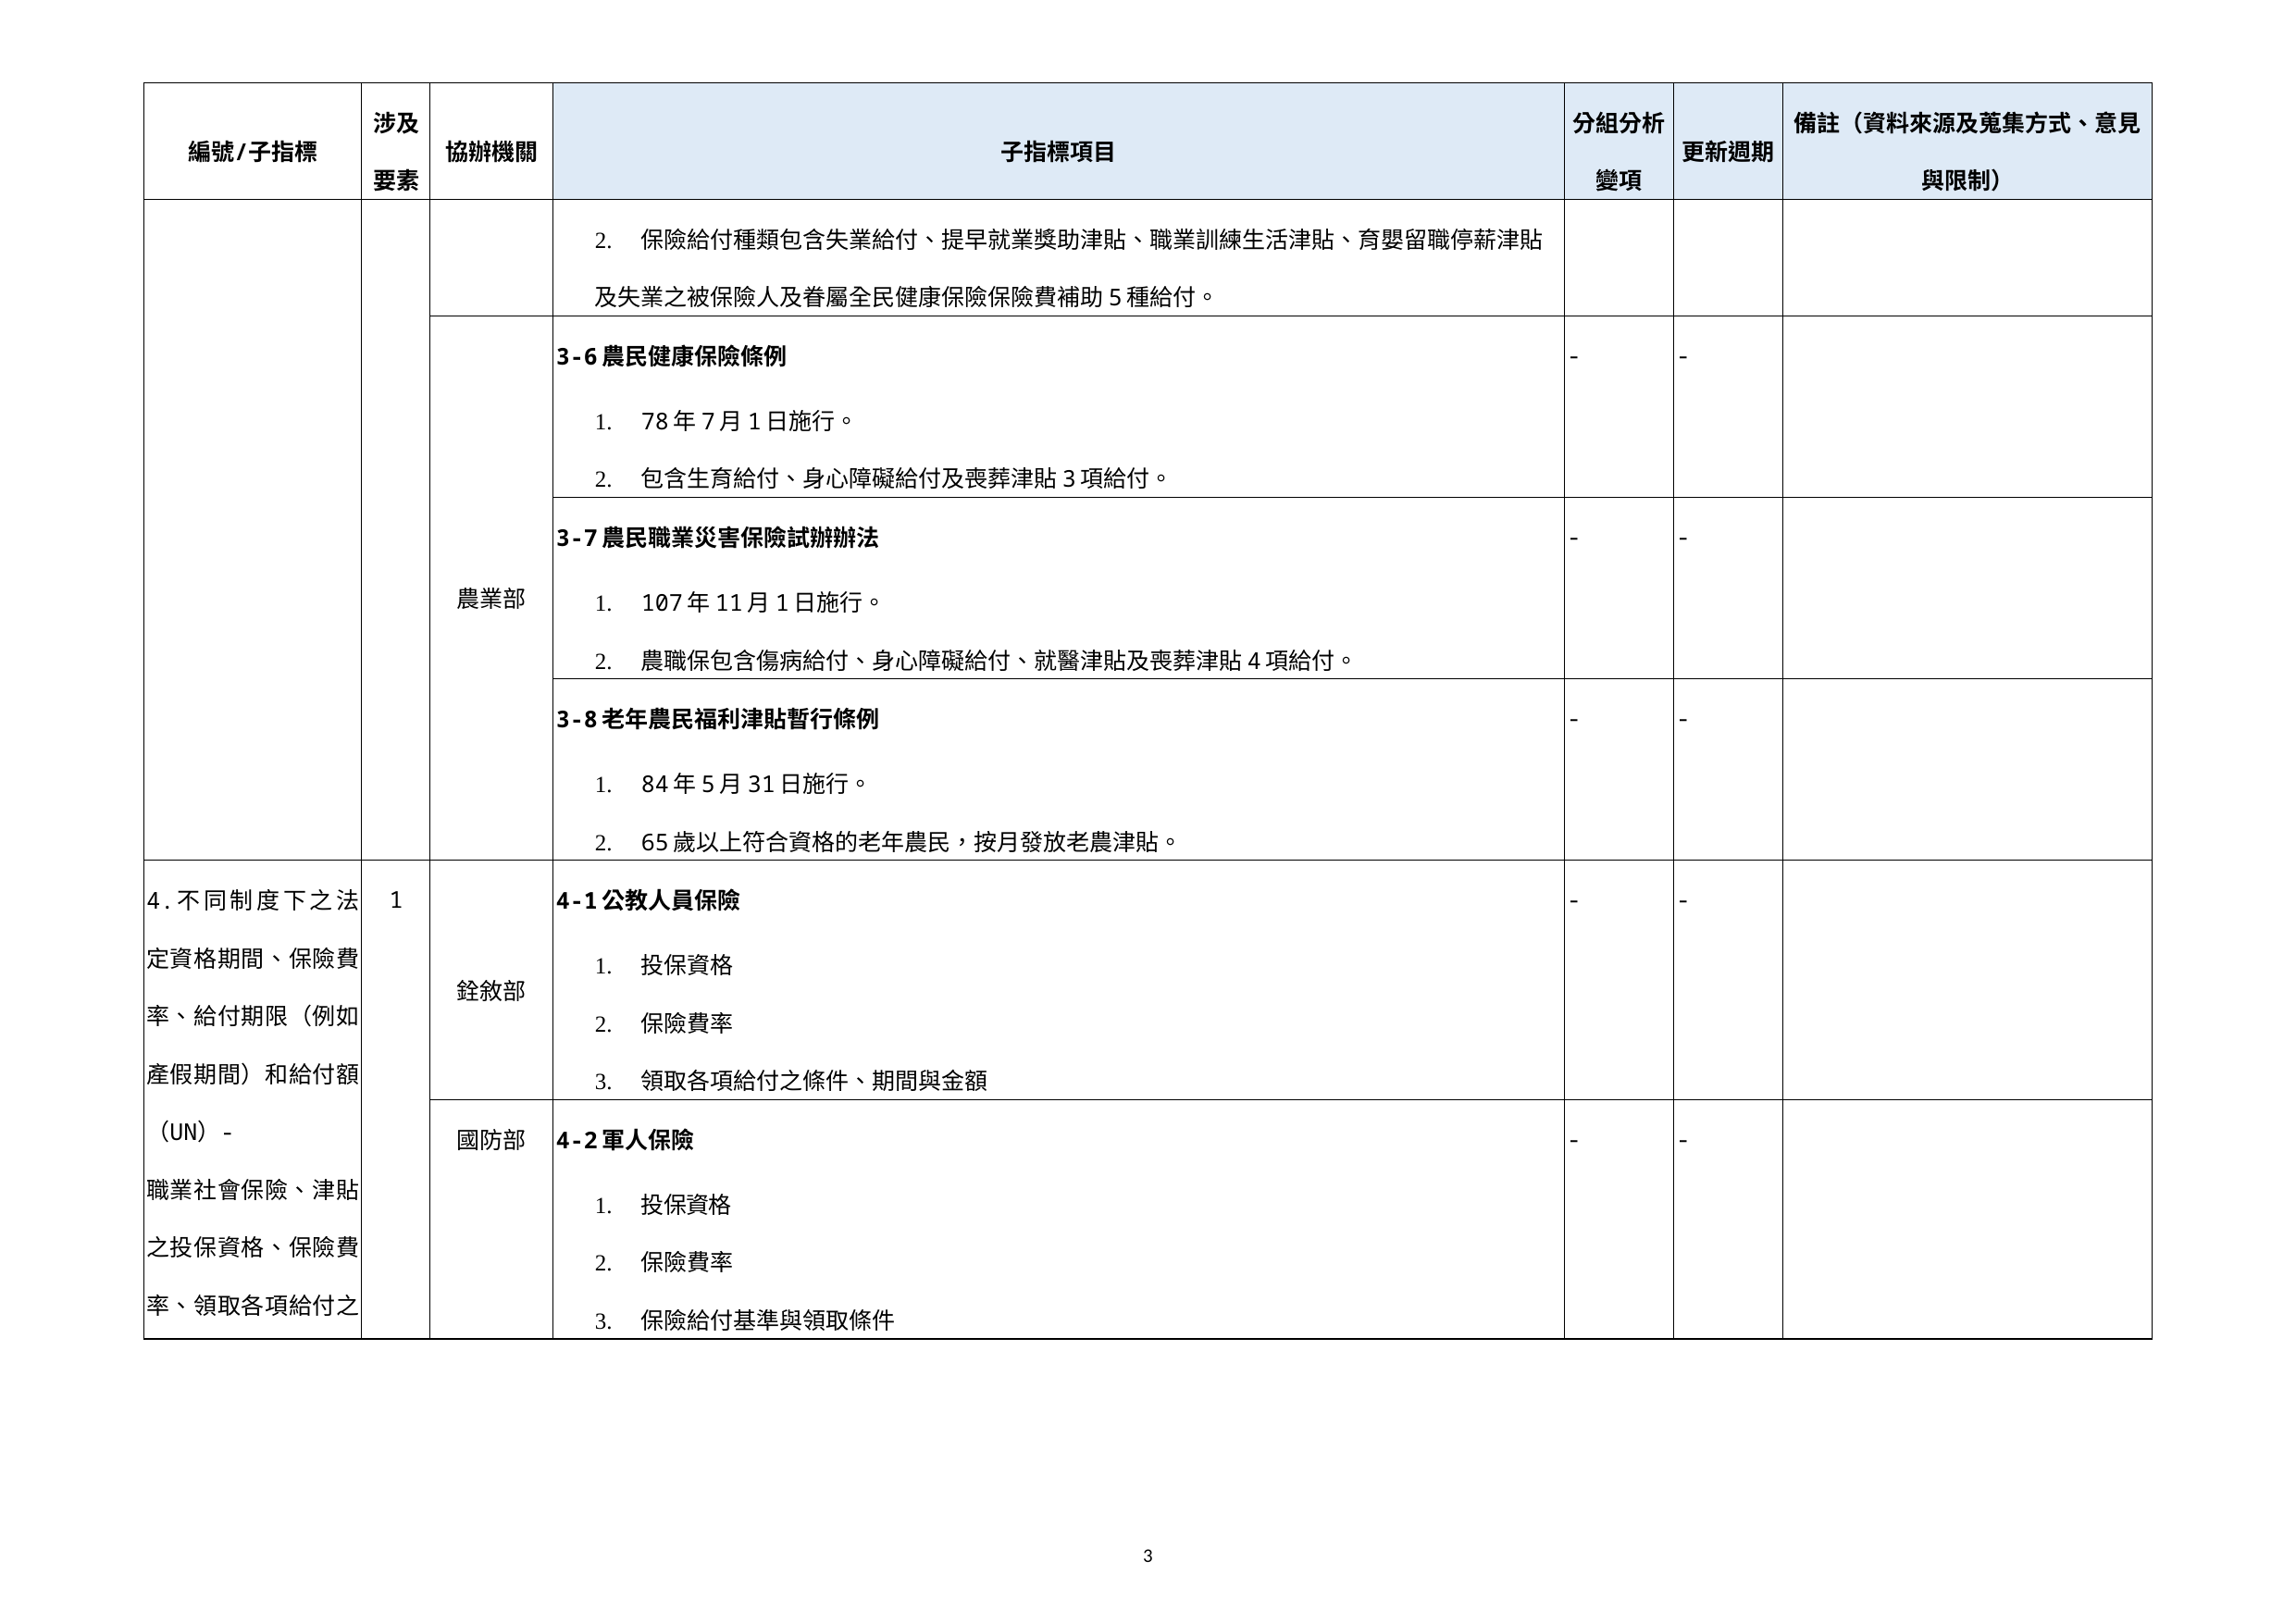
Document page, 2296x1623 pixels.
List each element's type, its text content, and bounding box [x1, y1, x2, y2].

table_cell - [1565, 200, 1673, 316]
table_cell 3-7農民職業災害保險試辦辦法 107年11月1日施行。 農職保包含傷病給付、身心障礙給付、就醫津貼及喪葬津貼4項給付。 [553, 498, 1564, 678]
table_cell - [1565, 1100, 1673, 1338]
table_cell - [1674, 1100, 1782, 1338]
table_cell [1783, 679, 2152, 860]
table_cell [1783, 316, 2152, 497]
table_cell [430, 200, 552, 316]
table_cell - [1565, 679, 1673, 860]
table_header 協辦機關 [430, 83, 552, 199]
table_header 備註（資料來源及蒐集方式、意見與限制） [1783, 83, 2152, 199]
table_cell 3-6農民健康保險條例 78年7月1日施行。 包含生育給付、身心障礙給付及喪葬津貼3項給付。 [553, 316, 1564, 497]
table_cell [1783, 498, 2152, 678]
table_cell - [1674, 316, 1782, 497]
table_cell 銓敘部 [430, 861, 552, 1099]
table_cell - [1565, 498, 1673, 678]
table_cell 4-1公教人員保險 投保資格 保險費率 領取各項給付之條件、期間與金額 [553, 861, 1564, 1099]
table_cell - [1674, 679, 1782, 860]
table_cell 3-5就業保險法 92年2月1日施行。 保險給付種類包含失業給付、提早就業獎助津貼、職業訓練生活津貼、育嬰留職停薪津貼及失業之被保險人及眷屬全民健康保險保險費補助5種給付。 [553, 200, 1564, 316]
table_cell [1783, 200, 2152, 316]
table_cell 3-8老年農民福利津貼暫行條例 84年5月31日施行。 65歲以上符合資格的老年農民，按月發放老農津貼。 [553, 679, 1564, 860]
table_cell - [1565, 861, 1673, 1099]
table_cell [1783, 861, 2152, 1099]
table_header 編號/子指標 [144, 83, 361, 199]
table_cell 1 [362, 861, 429, 1338]
table_cell - [1674, 200, 1782, 316]
table_header 子指標項目 [553, 83, 1564, 199]
table_cell 4-2軍人保險 投保資格 保險費率 保險給付基準與領取條件 [553, 1100, 1564, 1338]
table_cell - [1674, 498, 1782, 678]
table_cell 國防部 [430, 1100, 552, 1338]
table_cell - [1674, 861, 1782, 1099]
table_header 分組分析變項 [1565, 83, 1673, 199]
table_cell [362, 200, 429, 860]
table_cell [144, 200, 361, 860]
table_cell - [1565, 316, 1673, 497]
table_header 更新週期 [1674, 83, 1782, 199]
table_header 涉及要素 [362, 83, 429, 199]
table_cell 農業部 [430, 316, 552, 860]
table_cell 4.不同制度下之法定資格期間、保險費率、給付期限（例如產假期間）和給付額（UN）- 職業社會保險、津貼之投保資格、保險費率、領取各項給付之 [144, 861, 361, 1338]
table_cell [1783, 1100, 2152, 1338]
